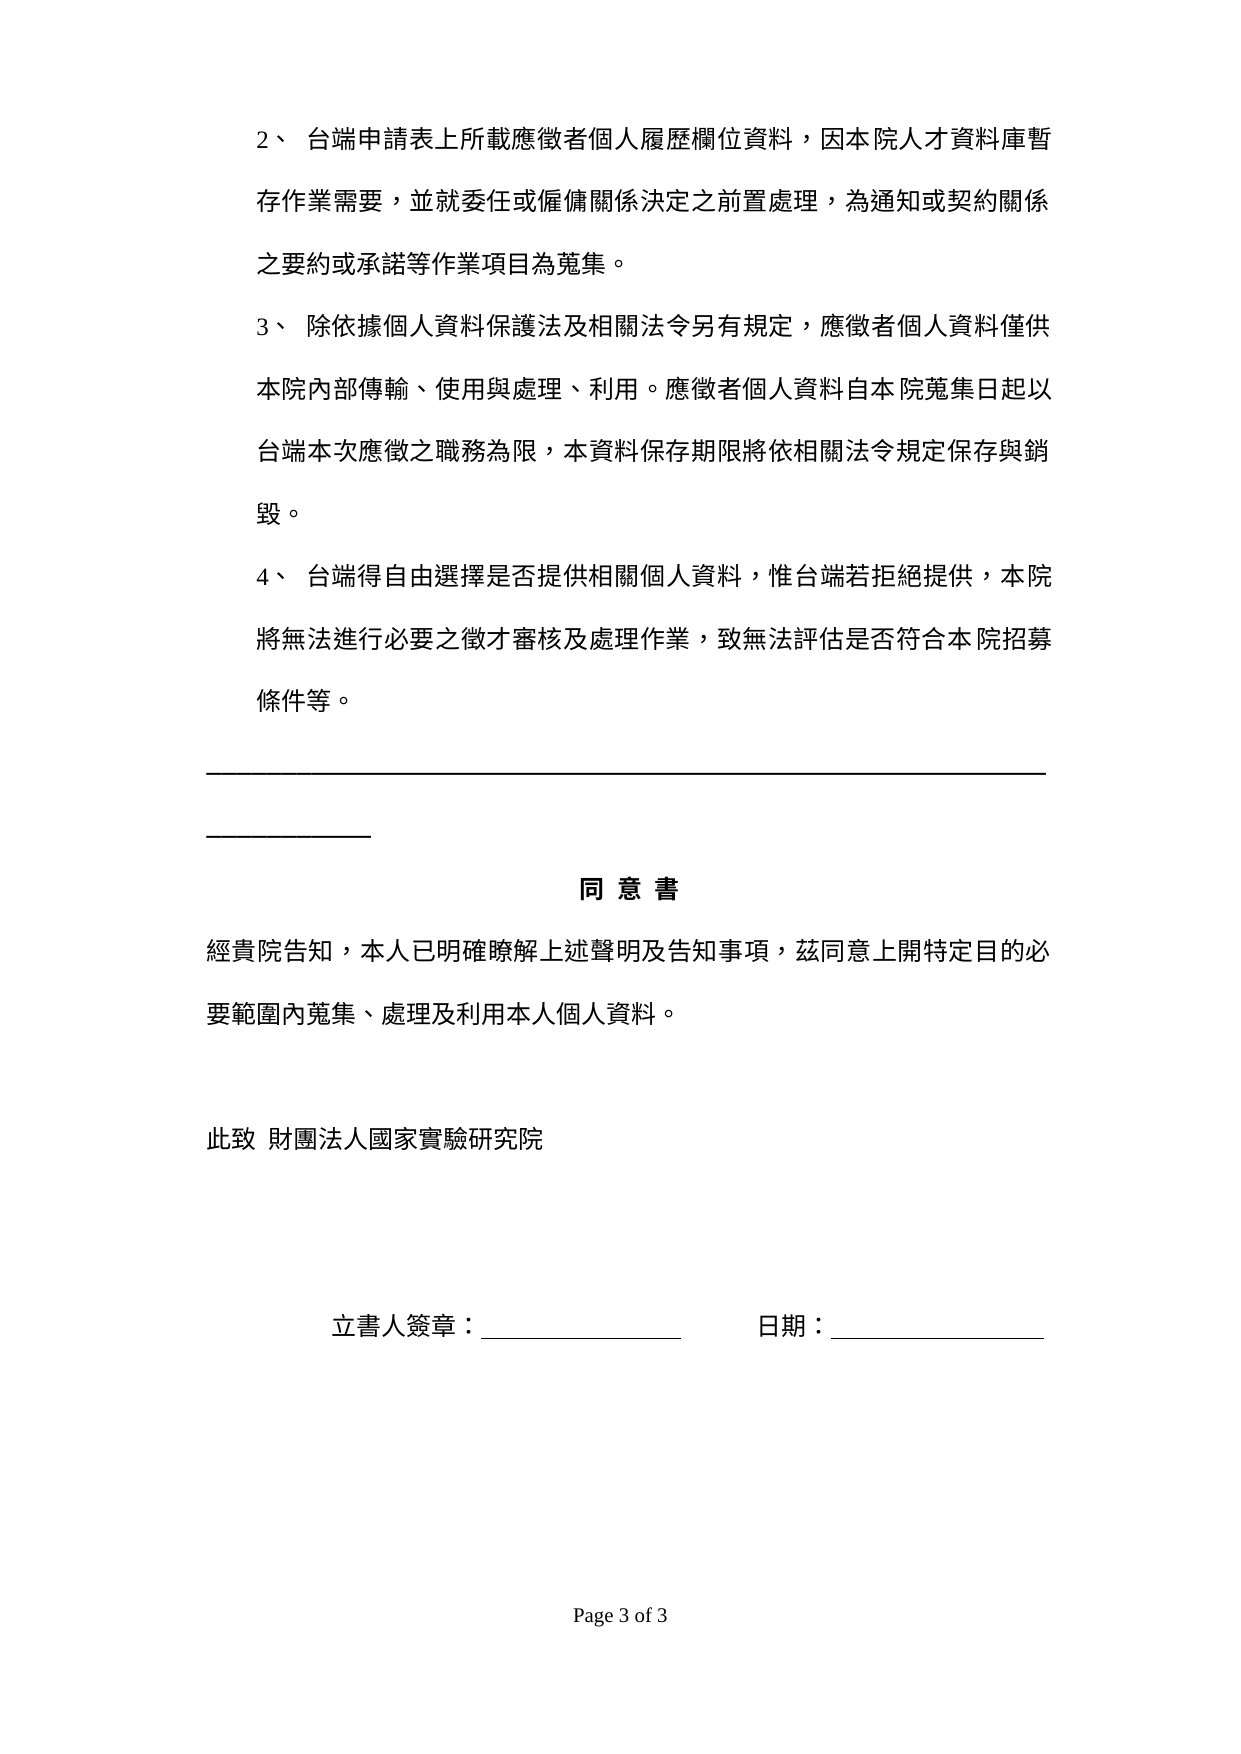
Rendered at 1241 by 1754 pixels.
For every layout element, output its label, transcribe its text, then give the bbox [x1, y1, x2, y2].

list 除依據個人資料保護法及相關法令另有規定，應徵者個人資料僅供本院內部傳輸、使用與處理、利用。應徵者個人資料自本院蒐集日起以台端本次應徵之職務為限，本資料保存期限將依相關法令規定保存與銷毀。 [256, 283, 1053, 533]
text ___________________________________________________________________ [206, 721, 1053, 846]
text 同 意 書 [206, 846, 1053, 908]
text 經貴院告知，本人已明確瞭解上述聲明及告知事項，茲同意上開特定目的必要範圍內蒐集、處理及利用本人個人資料。 [206, 908, 1053, 1033]
text 此致 財團法人國家實驗研究院 [206, 1096, 1053, 1158]
text 立書人簽章： 日期： [206, 1283, 1053, 1346]
list 台端申請表上所載應徵者個人履歷欄位資料，因本院人才資料庫暫存作業需要，並就委任或僱傭關係決定之前置處理，為通知或契約關係之要約或承諾等作業項目為蒐集。 [256, 96, 1053, 283]
list 台端得自由選擇是否提供相關個人資料，惟台端若拒絕提供，本院將無法進行必要之徵才審核及處理作業，致無法評估是否符合本院招募條件等。 [256, 533, 1053, 721]
